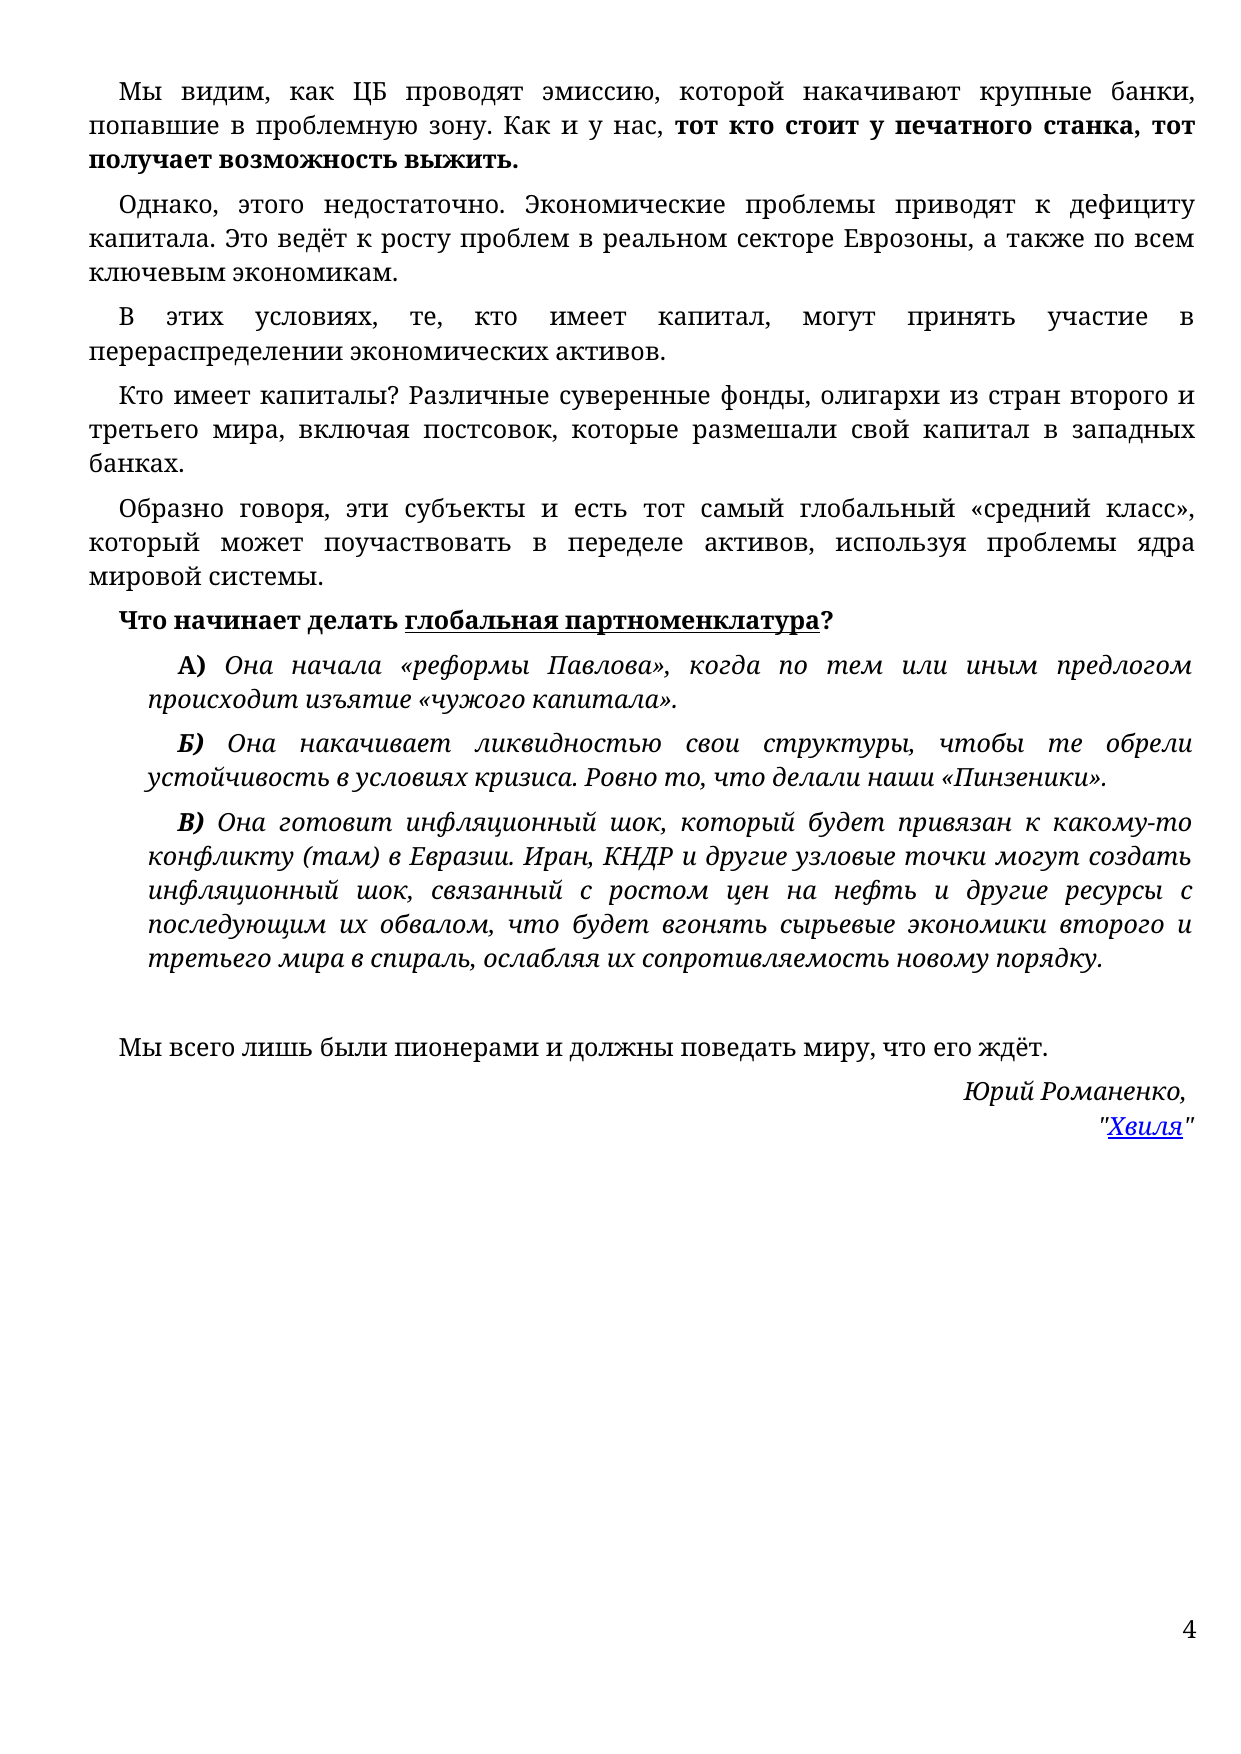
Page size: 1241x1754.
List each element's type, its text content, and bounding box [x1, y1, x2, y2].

text В) Она готовит инфляционный шок, который будет привязан к какому-то конфликту (там) в Евразии. Иран, КНДР и другие узловые точки могут создать инфляционный шок, связанный с ростом цен на нефть и другие ресурсы с последующим их обвалом, что будет вгонять сырьевые экономики второго и третьего мира в спираль, ослабляя их сопротивляемость новому порядку. [148, 804, 1196, 975]
text Мы видим, как ЦБ проводят эмиссию, которой накачивают крупные банки, попавшие в проблемную зону. Как и у нас, тот кто стоит у печатного станка, тот получает возможность выжить. [89, 74, 1196, 176]
text Образно говоря, эти субъекты и есть тот самый глобальный «средний класс», который может поучаствовать в переделе активов, используя проблемы ядра мировой системы. [89, 490, 1196, 592]
text Что начинает делать глобальная партноменклатура? [89, 603, 1196, 637]
text Кто имеет капиталы? Различные суверенные фонды, олигархи из стран второго и третьего мира, включая постсовок, которые размешали свой капитал в западных банках. [89, 378, 1196, 480]
text А) Она начала «реформы Павлова», когда по тем или иным предлогом происходит изъятие «чужого капитала». [148, 647, 1196, 715]
text Однако, этого недостаточно. Экономические проблемы приводят к дефициту капитала. Это ведёт к росту проблем в реальном секторе Еврозоны, а также по всем ключевым экономикам. [89, 186, 1196, 289]
text В этих условиях, те, кто имеет капитал, могут принять участие в перераспределении экономических активов. [89, 299, 1196, 367]
text Юрий Романенко, [89, 1074, 1196, 1108]
text Б) Она накачивает ликвидностью свои структуры, чтобы те обрели устойчивость в условиях кризиса. Ровно то, что делали наши «Пинзеники». [148, 726, 1196, 794]
text Мы всего лишь были пионерами и должны поведать миру, что его ждёт. [89, 1029, 1196, 1064]
text "Хвиля" [89, 1108, 1196, 1142]
